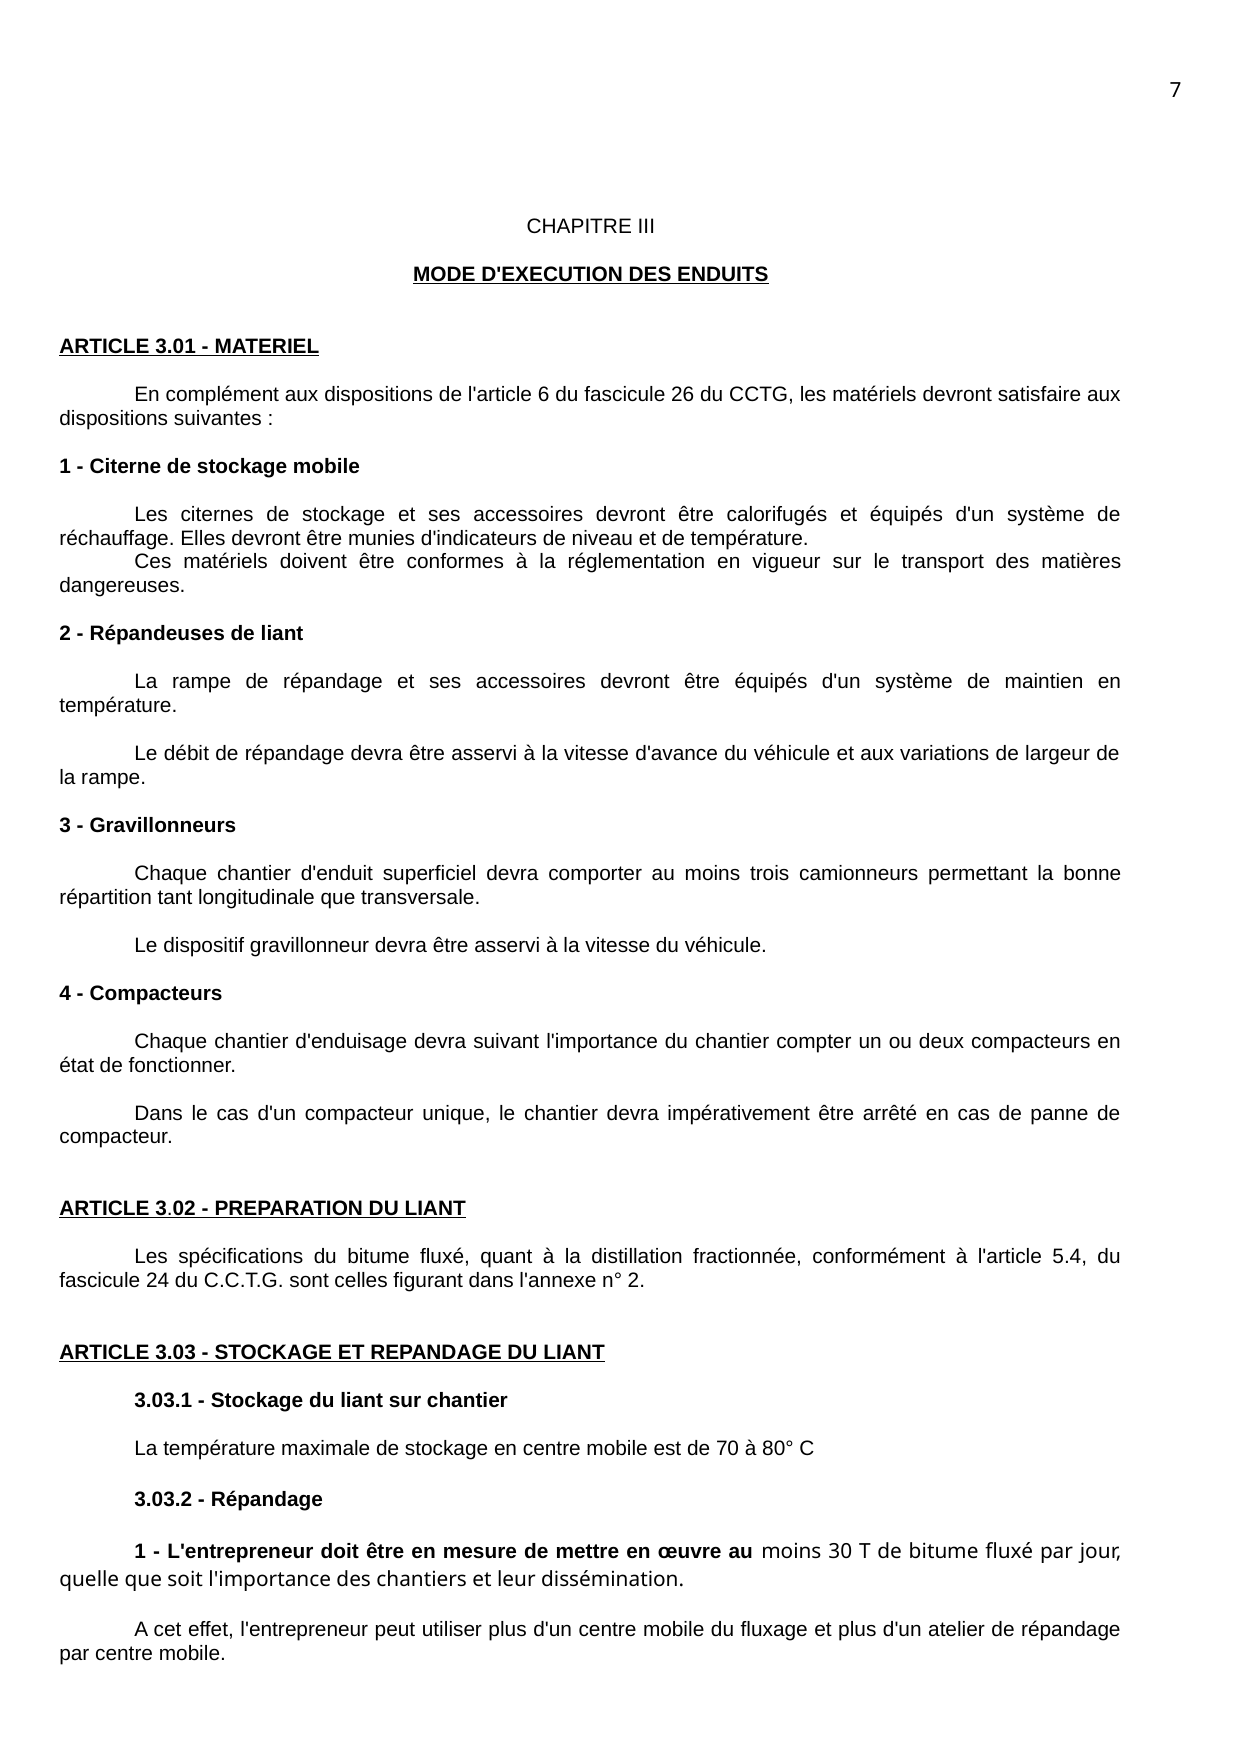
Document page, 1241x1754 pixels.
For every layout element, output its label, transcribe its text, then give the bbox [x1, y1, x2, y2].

text MODE D'EXECUTION DES ENDUITS [59, 262, 1122, 286]
text 3 ‑ Gravillonneurs [59, 813, 1122, 837]
text Les spécifications du bitume fluxé, quant à la distillation fractionnée, conformément à l'article 5.4, du fascicule 24 du C.C.T.G. sont celles figurant dans l'annexe n° 2. [59, 1244, 1122, 1292]
text La rampe de répandage et ses accessoires devront être équipés d'un système de maintien en température. [59, 669, 1122, 717]
text 4 ‑ Compacteurs [59, 981, 1122, 1004]
text 3.03.1 ‑ Stockage du liant sur chantier [59, 1388, 1122, 1412]
text Chaque chantier d'enduisage devra suivant l'importance du chantier compter un ou deux compacteurs en état de fonctionner. [59, 1028, 1122, 1076]
text Le dispositif gravillonneur devra être asservi à la vitesse du véhicule. [59, 933, 1122, 957]
text Le débit de répandage devra être asservi à la vitesse d'avance du véhicule et aux variations de largeur de la rampe. [59, 741, 1122, 789]
text ARTICLE 3.01 ‑ MATERIEL [59, 334, 1122, 358]
text ARTICLE 3.03 ‑ STOCKAGE ET REPANDAGE DU LIANT [59, 1340, 1122, 1364]
text Chaque chantier d'enduit superficiel devra comporter au moins trois camionneurs permettant la bonne répartition tant longitudinale que transversale. [59, 861, 1122, 909]
text CHAPITRE III [59, 214, 1122, 238]
text ARTICLE 3.02 ‑ PREPARATION DU LIANT [59, 1196, 1122, 1220]
text Ces matériels doivent être conformes à la réglementation en vigueur sur le transport des matières dangereuses. [59, 549, 1122, 597]
text Les citernes de stockage et ses accessoires devront être calorifugés et équipés d'un système de réchauffage. Elles devront être munies d'indicateurs de niveau et de température. [59, 501, 1122, 549]
text 1 ‑ Citerne de stockage mobile [59, 453, 1122, 477]
text Dans le cas d'un compacteur unique, le chantier devra impérativement être arrêté en cas de panne de compacteur. [59, 1100, 1122, 1148]
text 3.03.2 ‑ Répandage [59, 1484, 1122, 1512]
text 1 ‑ L'entrepreneur doit être en mesure de mettre en œuvre au moins 30 T de bitume fluxé par jour, quelle que soit l'importance des chantiers et leur dissémination. [59, 1536, 1122, 1593]
text A cet effet, l'entrepreneur peut utiliser plus d'un centre mobile du fluxage et plus d'un atelier de répandage par centre mobile. [59, 1617, 1122, 1665]
text La température maximale de stockage en centre mobile est de 70 à 80° C [59, 1436, 1122, 1460]
text En complément aux dispositions de l'article 6 du fascicule 26 du CCTG, les matériels devront satisfaire aux dispositions suivantes : [59, 382, 1122, 429]
text 2 ‑ Répandeuses de liant [59, 621, 1122, 645]
